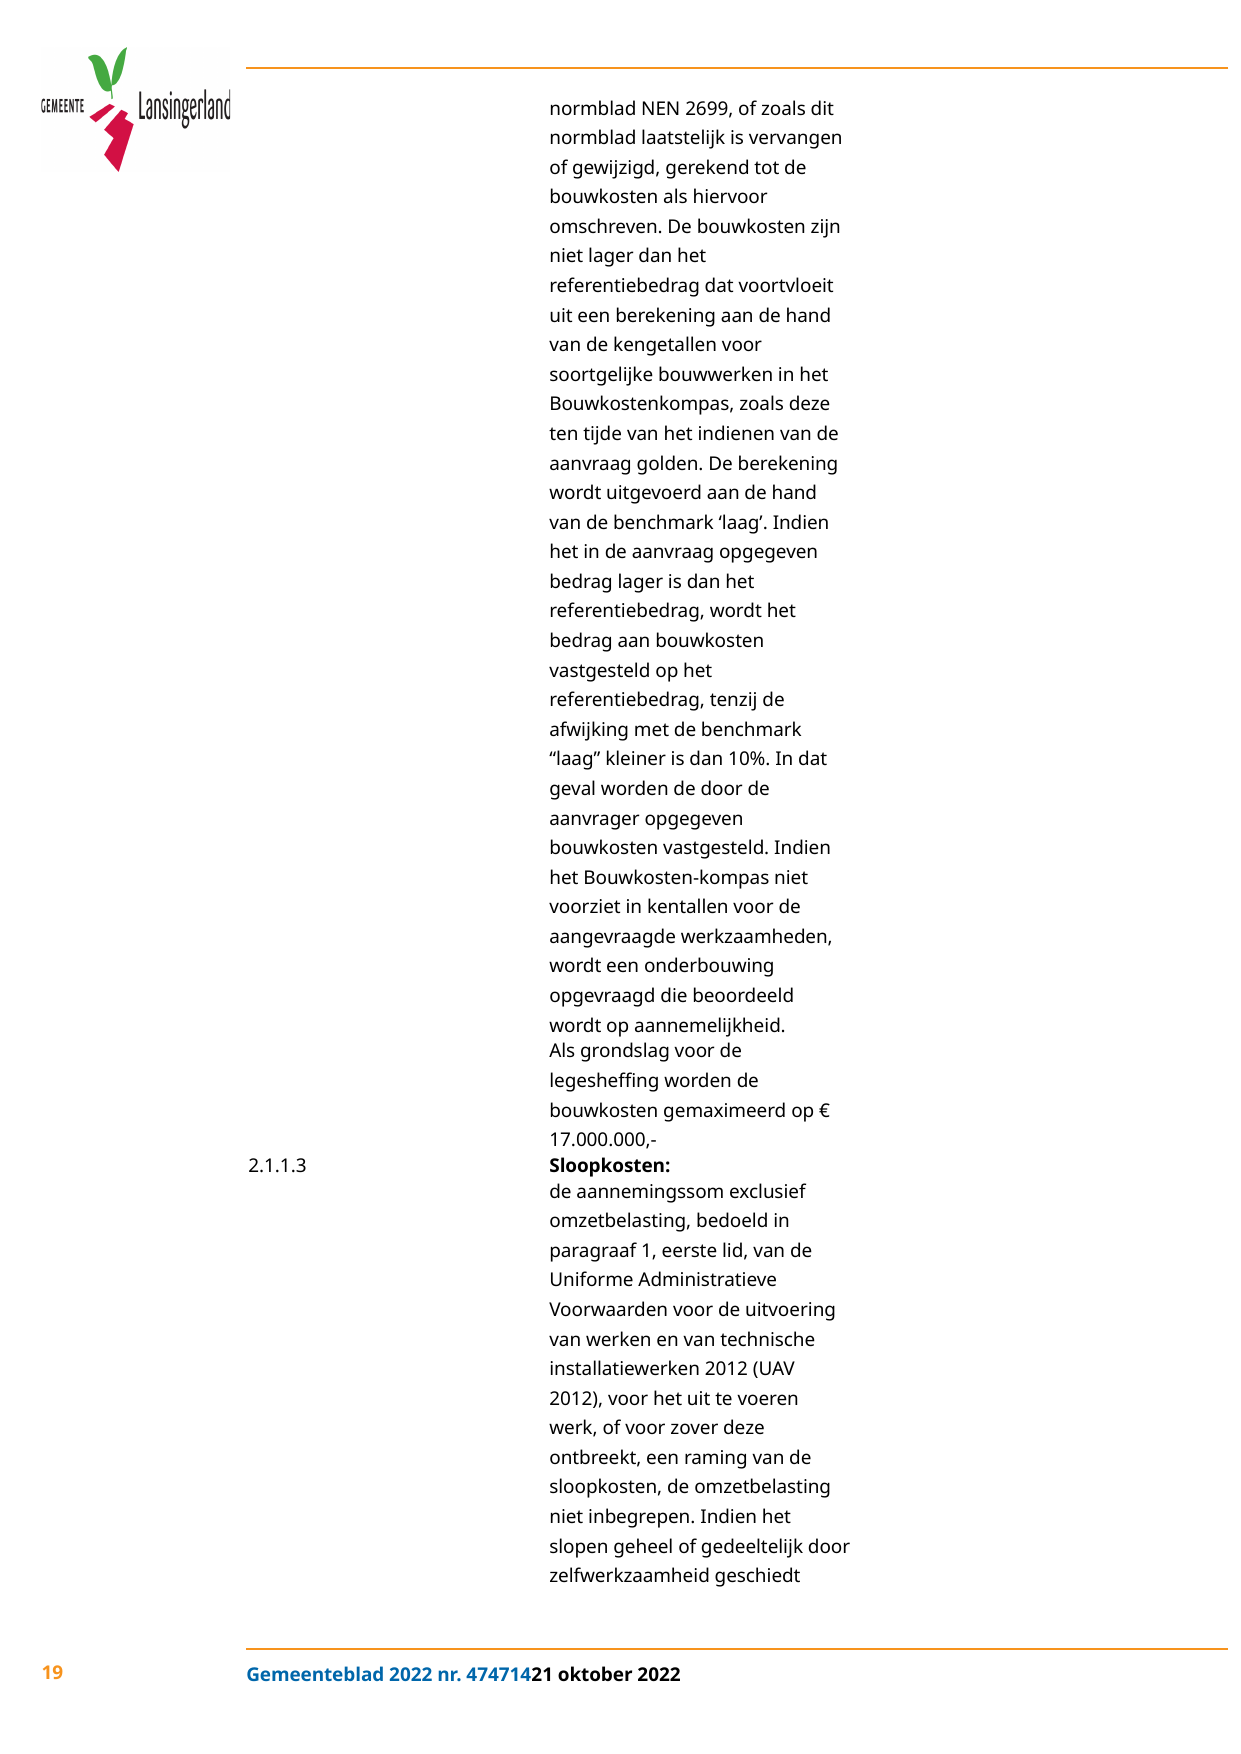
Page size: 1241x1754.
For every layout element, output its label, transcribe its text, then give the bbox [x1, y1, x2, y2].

table_cell de aannemingssom exclusief omzetbelasting, bedoeld in paragraaf 1, eerste lid, van de Uniforme Administratieve Voorwaarden voor de uitvoering van werken en van technische installatiewerken 2012 (UAV 2012), voor het uit te voeren werk, of voor zover deze ontbreekt, een raming van de sloopkosten, de omzetbelasting niet inbegrepen. Indien het slopen geheel of gedeeltelijk door zelfwerkzaamheid geschiedt [549, 1178, 850, 1588]
table_cell [248, 1178, 549, 1588]
picture [41, 47, 231, 172]
table_cell [248, 1038, 549, 1152]
table_cell 2.1.1.3 [248, 1152, 549, 1178]
table_cell Als grondslag voor de legesheffing worden de bouwkosten gemaximeerd op € 17.000.000,- [549, 1038, 850, 1152]
table_cell [850, 95, 1152, 1038]
table_cell [248, 95, 549, 1038]
table_cell normblad NEN 2699, of zoals dit normblad laatstelijk is vervangen of gewijzigd, gerekend tot de bouwkosten als hiervoor omschreven. De bouwkosten zijn niet lager dan het referentiebedrag dat voortvloeit uit een berekening aan de hand van de kengetallen voor soortgelijke bouwwerken in het Bouwkostenkompas, zoals deze ten tijde van het indienen van de aanvraag golden. De berekening wordt uitgevoerd aan de hand van de benchmark ‘laag’. Indien het in de aanvraag opgegeven bedrag lager is dan het referentiebedrag, wordt het bedrag aan bouwkosten vastgesteld op het referentiebedrag, tenzij de afwijking met de benchmark “laag” kleiner is dan 10%. In dat geval worden de door de aanvrager opgegeven bouwkosten vastgesteld. Indien het Bouwkosten-kompas niet voorziet in kentallen voor de aangevraagde werkzaamheden, wordt een onderbouwing opgevraagd die beoordeeld wordt op aannemelijkheid. [549, 95, 850, 1038]
table_cell Sloopkosten: [549, 1152, 850, 1178]
table_cell [850, 1178, 1152, 1588]
table_cell [850, 1152, 1152, 1178]
table_cell [850, 1038, 1152, 1152]
